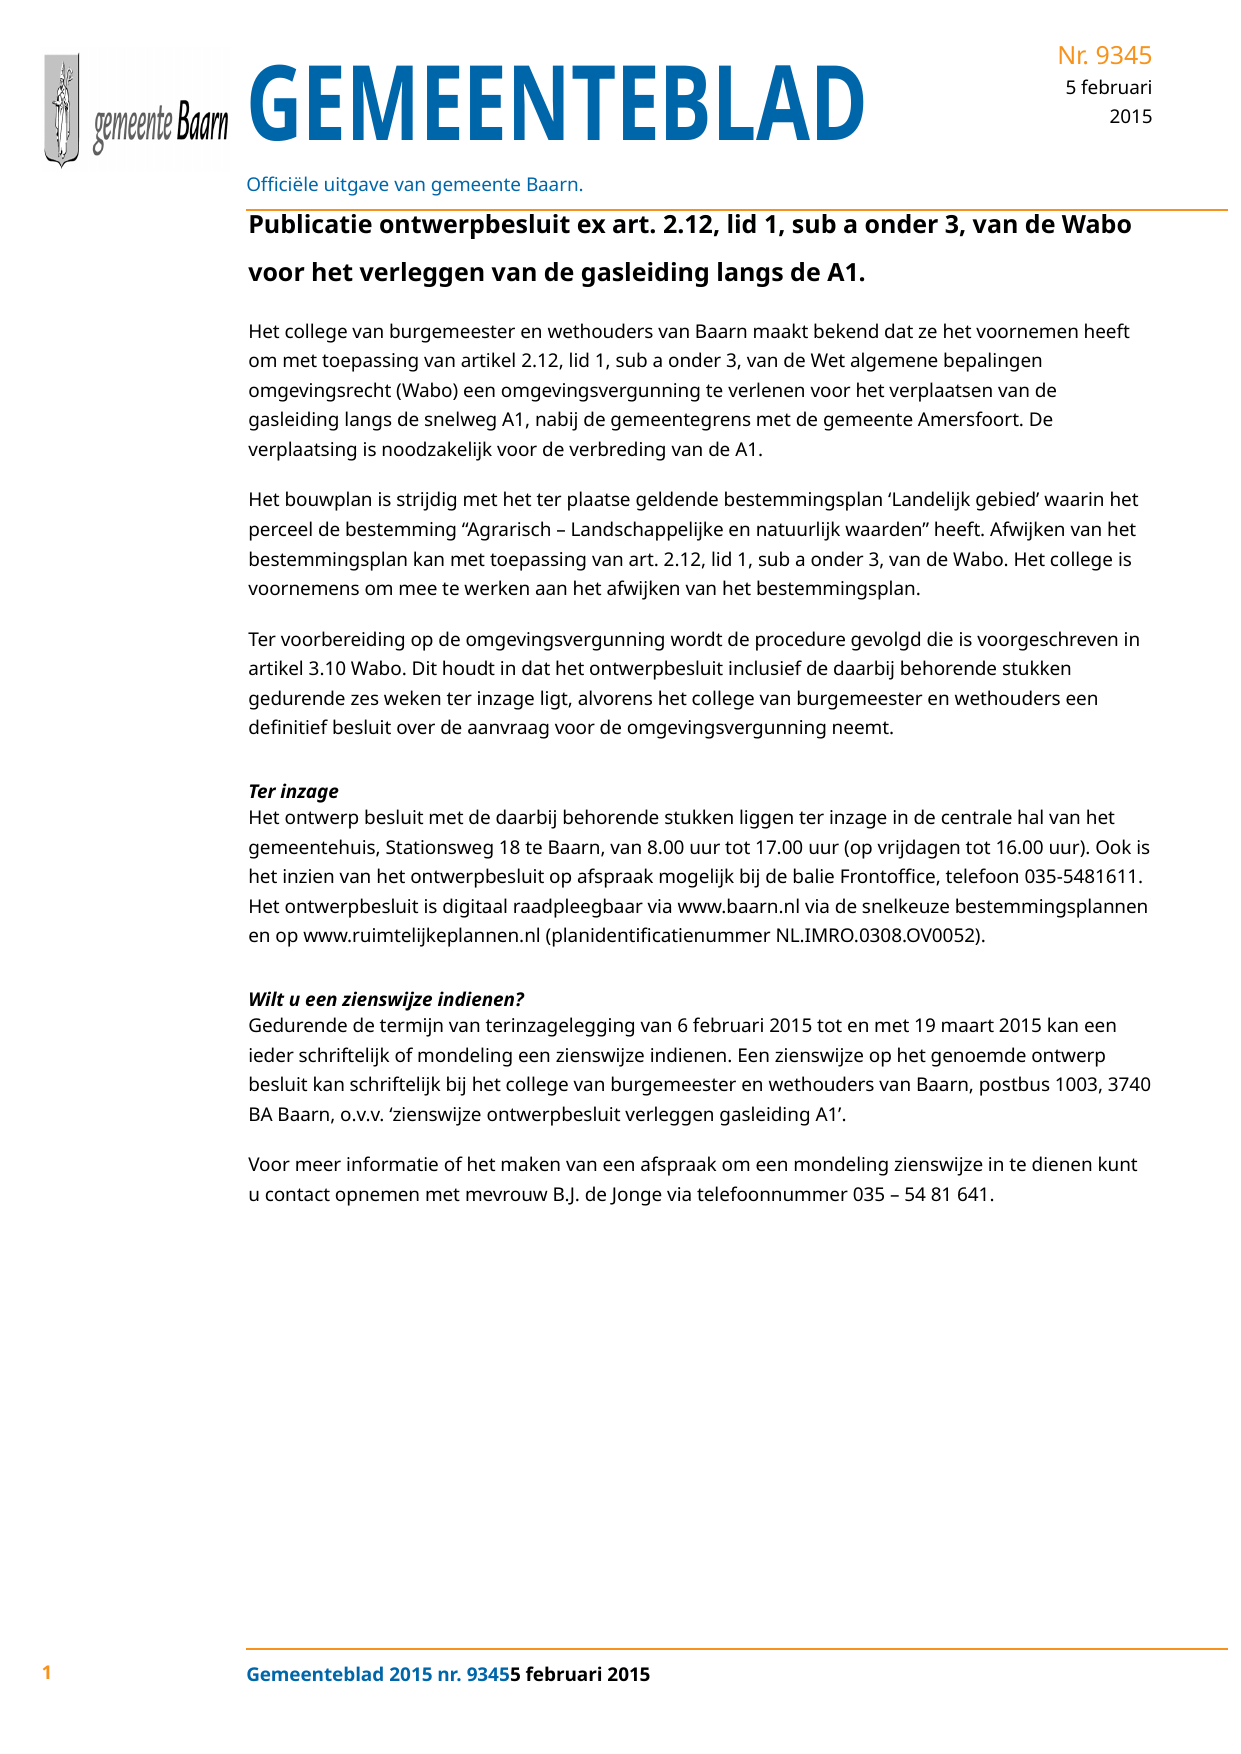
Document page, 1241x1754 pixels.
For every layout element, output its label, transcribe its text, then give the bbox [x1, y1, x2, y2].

text Wilt u een zienswijze indienen? [248, 987, 1152, 1012]
text Gedurende de termijn van terinzagelegging van 6 februari 2015 tot en met 19 maart 2015 kan een ieder schriftelijk of mondeling een zienswijze indienen. Een zienswijze op het genoemde ontwerp besluit kan schriftelijk bij het college van burgemeester en wethouders van Baarn, postbus 1003, 3740 BA Baarn, o.v.v. ‘zienswijze ontwerpbesluit verleggen gasleiding A1’. [248, 1012, 1152, 1127]
text Voor meer informatie of het maken van een afspraak om een mondeling zienswijze in te dienen kunt u contact opnemen met mevrouw B.J. de Jonge via telefoonnummer 035 – 54 81 641. [248, 1151, 1152, 1207]
text Het ontwerp besluit met de daarbij behorende stukken liggen ter inzage in de centrale hal van het gemeentehuis, Stationsweg 18 te Baarn, van 8.00 uur tot 17.00 uur (op vrijdagen tot 16.00 uur). Ook is het inzien van het ontwerpbesluit op afspraak mogelijk bij de balie Frontoffice, telefoon 035-5481611. Het ontwerpbesluit is digitaal raadpleegbaar via www.baarn.nl via de snelkeuze bestemmingsplannen en op www.ruimtelijkeplannen.nl (planidentificatienummer NL.IMRO.0308.OV0052). [248, 804, 1152, 948]
picture [41, 47, 231, 172]
text Ter inzage [248, 778, 1152, 804]
text Ter voorbereiding op de omgevingsvergunning wordt de procedure gevolgd die is voorgeschreven in artikel 3.10 Wabo. Dit houdt in dat het ontwerpbesluit inclusief de daarbij behorende stukken gedurende zes weken ter inzage ligt, alvorens het college van burgemeester en wethouders een definitief besluit over de aanvraag voor de omgevingsvergunning neemt. [248, 626, 1152, 740]
text Publicatie ontwerpbesluit ex art. 2.12, lid 1, sub a onder 3, van de Wabo voor het verleggen van de gasleiding langs de A1. [248, 211, 1152, 288]
text Het bouwplan is strijdig met het ter plaatse geldende bestemmingsplan ‘Landelijk gebied’ waarin het perceel de bestemming “Agrarisch – Landschappelijke en natuurlijk waarden” heeft. Afwijken van het bestemmingsplan kan met toepassing van art. 2.12, lid 1, sub a onder 3, van de Wabo. Het college is voornemens om mee te werken aan het afwijken van het bestemmingsplan. [248, 487, 1152, 601]
text Het college van burgemeester en wethouders van Baarn maakt bekend dat ze het voornemen heeft om met toepassing van artikel 2.12, lid 1, sub a onder 3, van de Wet algemene bepalingen omgevingsrecht (Wabo) een omgevingsvergunning te verlenen voor het verplaatsen van de gasleiding langs de snelweg A1, nabij de gemeentegrens met de gemeente Amersfoort. De verplaatsing is noodzakelijk voor de verbreding van de A1. [248, 318, 1152, 462]
